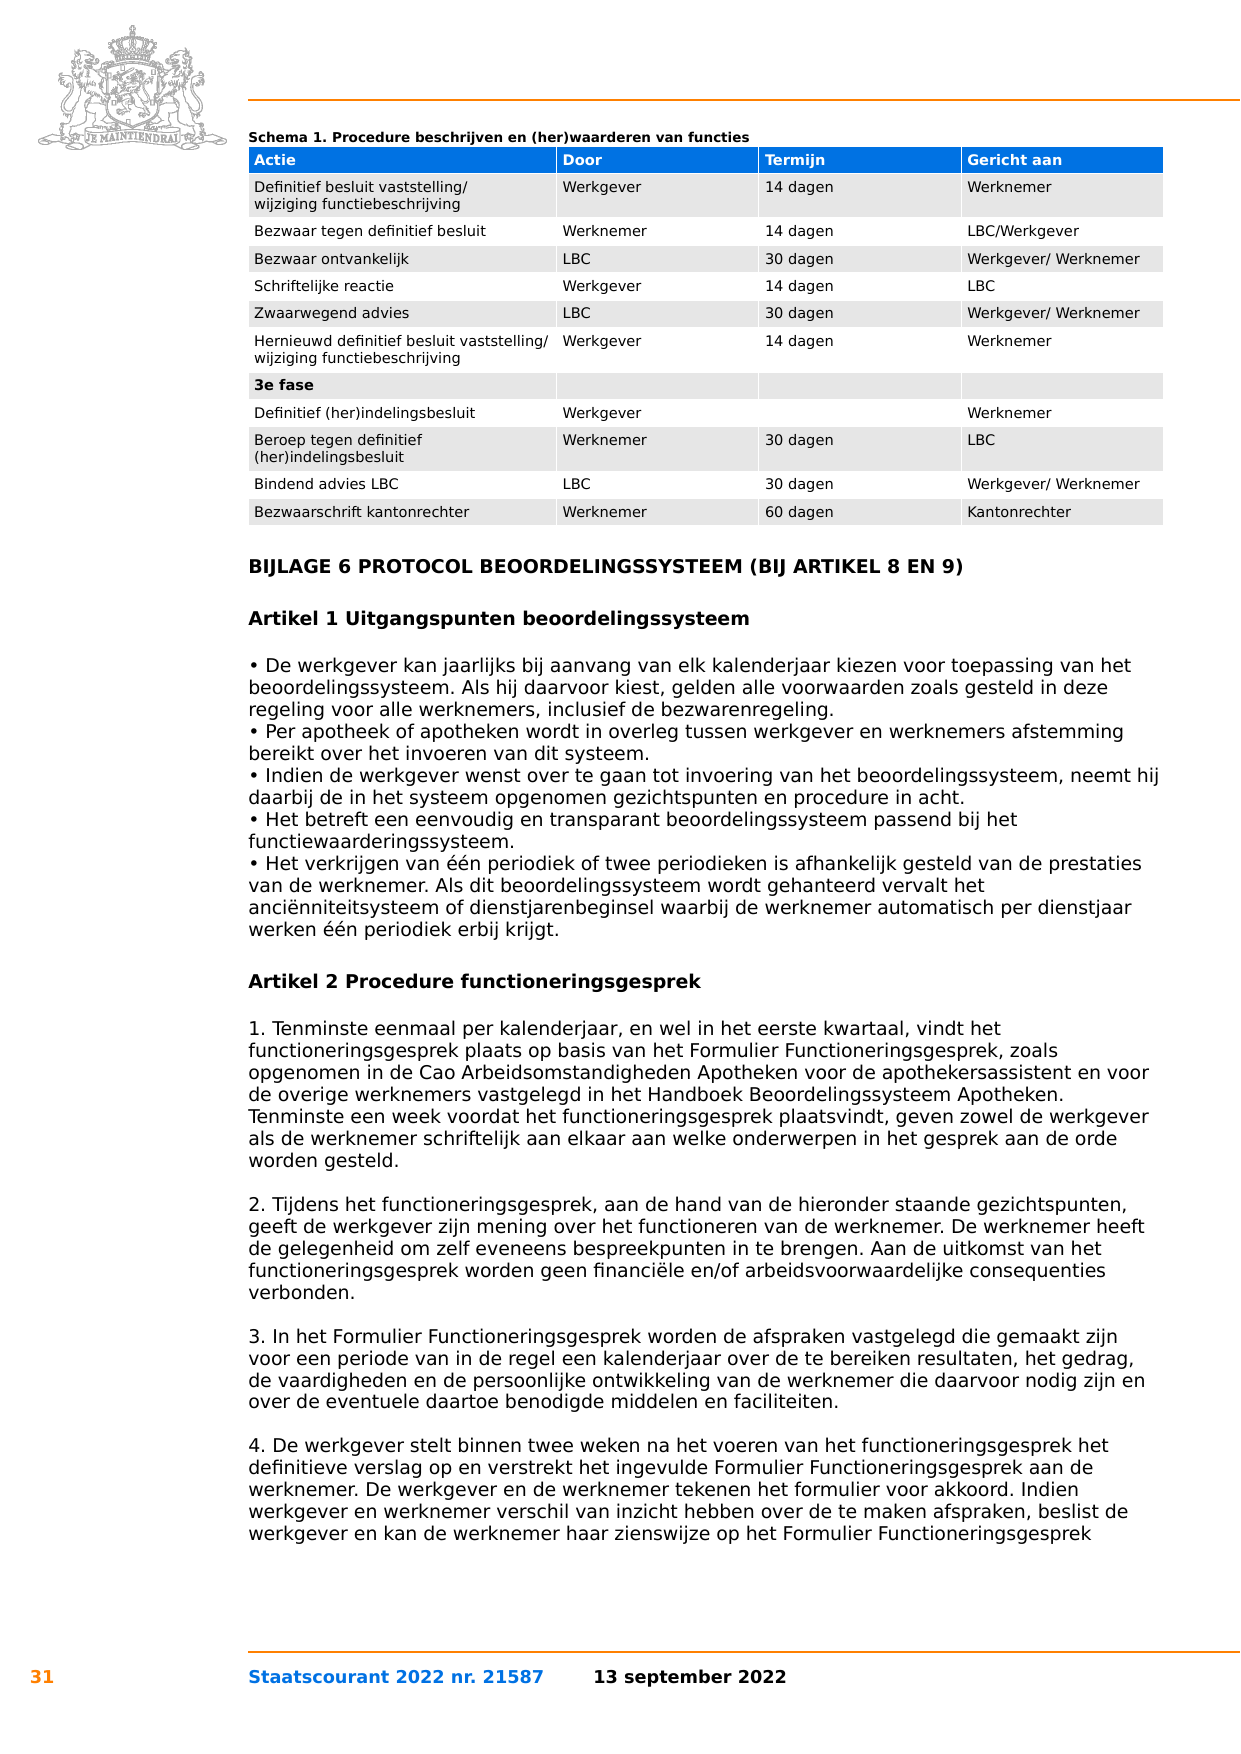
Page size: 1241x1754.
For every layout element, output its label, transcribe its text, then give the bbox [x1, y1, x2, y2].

table_cell Werknemer [962, 174, 1163, 217]
table_cell Werkgever/ Werknemer [962, 472, 1163, 498]
table_cell Schriftelijke reactie [249, 273, 556, 299]
table_cell 14 dagen [759, 174, 961, 217]
table_cell Werkgever/ Werknemer [962, 246, 1163, 272]
table_cell Actie [249, 147, 556, 173]
table_cell Bezwaarschrift kantonrechter [249, 499, 556, 525]
table_cell LBC/Werkgever [962, 219, 1163, 245]
table_cell Gericht aan [962, 147, 1163, 173]
table_cell Werknemer [557, 219, 758, 245]
table_cell Beroep tegen definitief (her)indelingsbesluit [249, 427, 556, 471]
table_cell Door [557, 147, 758, 173]
table_cell Bezwaar tegen definitief besluit [249, 219, 556, 245]
table_cell 14 dagen [759, 273, 961, 299]
table_cell 14 dagen [759, 219, 961, 245]
text • Per apotheek of apotheken wordt in overleg tussen werkgever en werknemers afstemming bereikt over het invoeren van dit systeem. [248, 721, 1163, 765]
text • Indien de werkgever wenst over te gaan tot invoering van het beoordelingssysteem, neemt hij daarbij de in het systeem opgenomen gezichtspunten en procedure in acht. [248, 765, 1163, 809]
table_cell Werkgever/ Werknemer [962, 301, 1163, 327]
table_cell 3e fase [249, 373, 556, 399]
text • De werkgever kan jaarlijks bij aanvang van elk kalenderjaar kiezen voor toepassing van het beoordelingssysteem. Als hij daarvoor kiest, gelden alle voorwaarden zoals gesteld in deze regeling voor alle werknemers, inclusief de bezwarenregeling. [248, 655, 1163, 721]
table_cell Hernieuwd definitief besluit vaststelling/ wijziging functiebeschrijving [249, 328, 556, 371]
table_cell Bezwaar ontvankelijk [249, 246, 556, 272]
subtitle BIJLAGE 6 PROTOCOL BEOORDELINGSSYSTEEM (BIJ ARTIKEL 8 EN 9) [248, 556, 1163, 578]
text 2. Tijdens het functioneringsgesprek, aan de hand van de hieronder staande gezichtspunten, geeft de werkgever zijn mening over het functioneren van de werknemer. De werknemer heeft de gelegenheid om zelf eveneens bespreekpunten in te brengen. Aan de uitkomst van het functioneringsgesprek worden geen financiële en/of arbeidsvoorwaardelijke consequenties verbonden. [248, 1194, 1163, 1304]
table_cell 30 dagen [759, 246, 961, 272]
text 4. De werkgever stelt binnen twee weken na het voeren van het functioneringsgesprek het definitieve verslag op en verstrekt het ingevulde Formulier Functioneringsgesprek aan de werknemer. De werkgever en de werknemer tekenen het formulier voor akkoord. Indien werkgever en werknemer verschil van inzicht hebben over de te maken afspraken, beslist de werkgever en kan de werknemer haar zienswijze op het Formulier Functioneringsgesprek [248, 1435, 1163, 1545]
table_cell Werkgever [557, 328, 758, 371]
text • Het verkrijgen van één periodiek of twee periodieken is afhankelijk gesteld van de prestaties van de werknemer. Als dit beoordelingssysteem wordt gehanteerd vervalt het anciënniteitsysteem of dienstjarenbeginsel waarbij de werknemer automatisch per dienstjaar werken één periodiek erbij krijgt. [248, 853, 1163, 941]
table_cell Werknemer [962, 328, 1163, 371]
table_cell 60 dagen [759, 499, 961, 525]
table_cell 14 dagen [759, 328, 961, 371]
subtitle Artikel 1 Uitgangspunten beoordelingssysteem [248, 608, 1163, 630]
table_cell LBC [557, 472, 758, 498]
table_cell Termijn [759, 147, 961, 173]
table_cell Kantonrechter [962, 499, 1163, 525]
table_cell LBC [557, 246, 758, 272]
text 3. In het Formulier Functioneringsgesprek worden de afspraken vastgelegd die gemaakt zijn voor een periode van in de regel een kalenderjaar over de te bereiken resultaten, het gedrag, de vaardigheden en de persoonlijke ontwikkeling van de werknemer die daarvoor nodig zijn en over de eventuele daartoe benodigde middelen en faciliteiten. [248, 1326, 1163, 1413]
subtitle Artikel 2 Procedure functioneringsgesprek [248, 971, 1163, 993]
table_cell Werkgever [557, 400, 758, 426]
table_cell 30 dagen [759, 301, 961, 327]
table_cell Definitief (her)indelingsbesluit [249, 400, 556, 426]
table_cell Bindend advies LBC [249, 472, 556, 498]
table_cell LBC [557, 301, 758, 327]
picture [38, 25, 227, 150]
table_cell Werkgever [557, 273, 758, 299]
table_cell [759, 400, 961, 426]
table_cell Definitief besluit vaststelling/ wijziging functiebeschrijving [249, 174, 556, 217]
table_cell [962, 373, 1163, 399]
table_cell Werknemer [962, 400, 1163, 426]
table_cell Werknemer [557, 427, 758, 471]
table_cell [759, 373, 961, 399]
table_cell Werknemer [557, 499, 758, 525]
table_cell Werkgever [557, 174, 758, 217]
table_cell LBC [962, 273, 1163, 299]
table_cell LBC [962, 427, 1163, 471]
table_cell Zwaarwegend advies [249, 301, 556, 327]
table_header Schema 1. Procedure beschrijven en (her)waarderen van functies [248, 130, 1163, 146]
text • Het betreft een eenvoudig en transparant beoordelingssysteem passend bij het functiewaarderingssysteem. [248, 809, 1163, 853]
table_cell 30 dagen [759, 427, 961, 471]
table_cell 30 dagen [759, 472, 961, 498]
table_cell [557, 373, 758, 399]
text 1. Tenminste eenmaal per kalenderjaar, en wel in het eerste kwartaal, vindt het functioneringsgesprek plaats op basis van het Formulier Functioneringsgesprek, zoals opgenomen in de Cao Arbeidsomstandigheden Apotheken voor de apothekersassistent en voor de overige werknemers vastgelegd in het Handboek Beoordelingssysteem Apotheken. Tenminste een week voordat het functioneringsgesprek plaatsvindt, geven zowel de werkgever als de werknemer schriftelijk aan elkaar aan welke onderwerpen in het gesprek aan de orde worden gesteld. [248, 1018, 1163, 1172]
